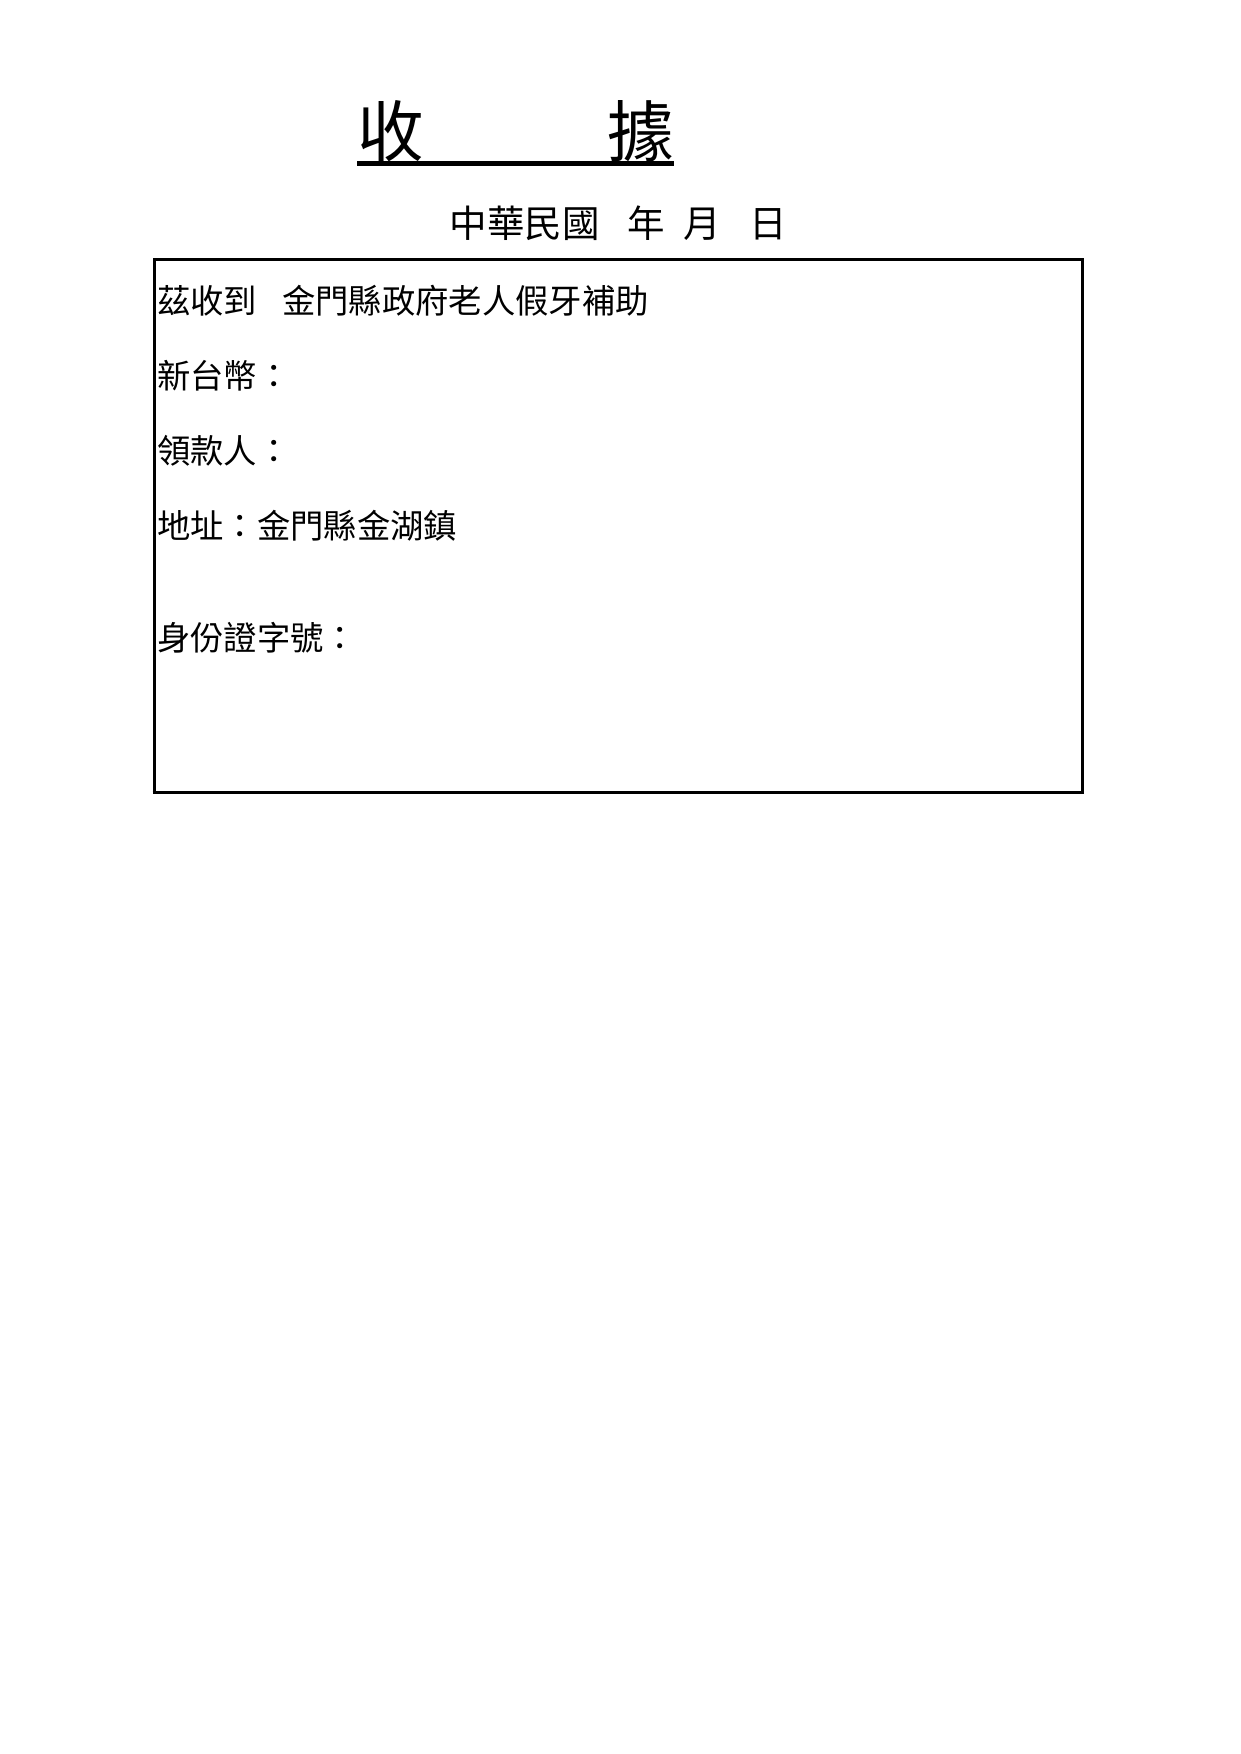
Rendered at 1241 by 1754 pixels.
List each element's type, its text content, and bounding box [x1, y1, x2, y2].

table_cell 茲收到 金門縣政府老人假牙補助 新台幣： 領款人： 地址：金門縣金湖鎮 身份證字號： [156, 261, 1081, 791]
table_header 收 據 中華民國 年 月 日 [154, 71, 1082, 258]
